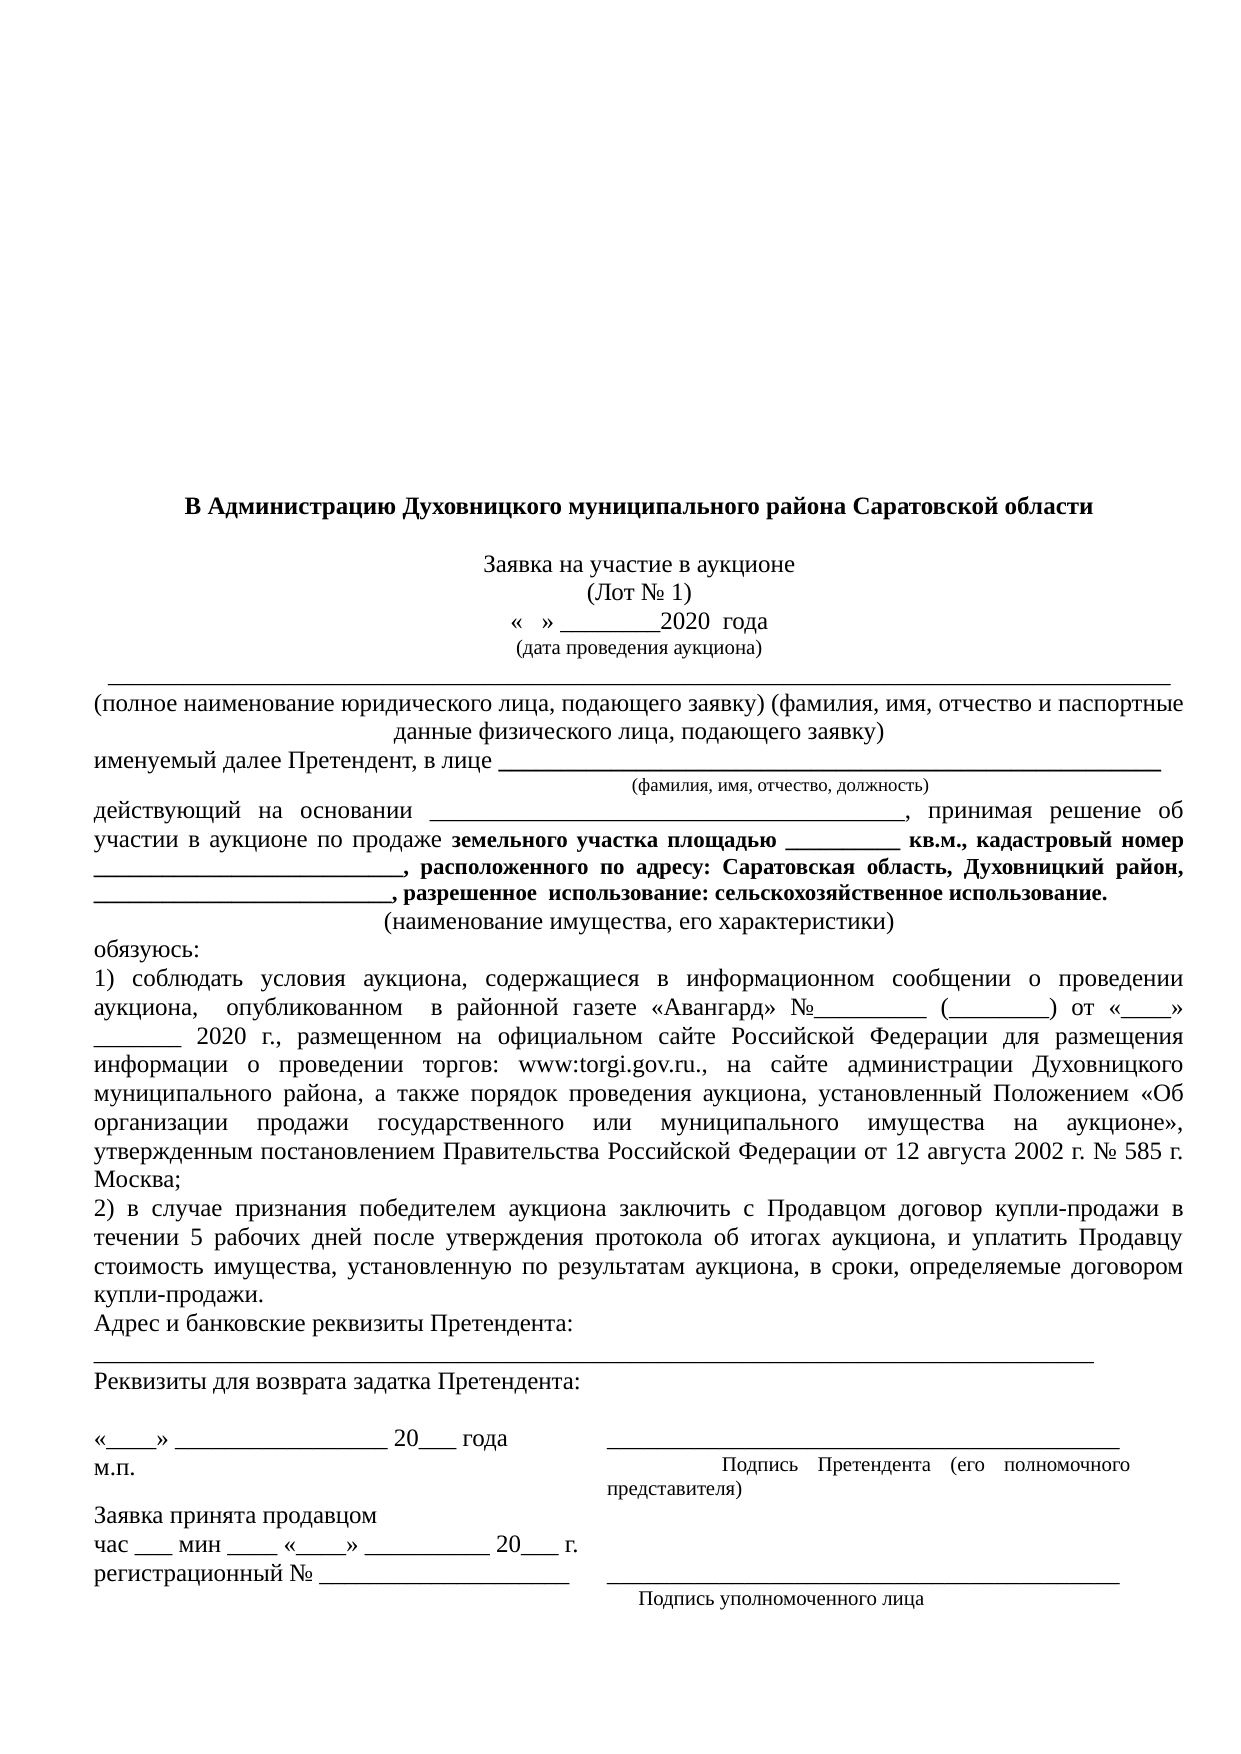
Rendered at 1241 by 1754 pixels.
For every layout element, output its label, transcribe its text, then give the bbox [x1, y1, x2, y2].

text обязуюсь: [94, 934, 1184, 963]
table_header час ___ мин ____ «____» __________ 20___ г. регистрационный № ____________________ [83, 1529, 596, 1610]
text (дата проведения аукциона) [94, 635, 1184, 659]
text Заявка на участие в аукционе [94, 549, 1184, 577]
text 1) соблюдать условия аукциона, содержащиеся в информационном сообщении о проведении аукциона, опубликованном в районной газете «Авангард» №_________ (________) от «____» _______ 2020 г., размещенном на официальном сайте Российской Федерации для размещения информации о проведении торгов: www:torgi.gov.ru., на сайте администрации Духовницкого муниципального района, а также порядок проведения аукциона, установленный Положением «Об организации продажи государственного или муниципального имущества на аукционе», утвержденным постановлением Правительства Российской Федерации от 12 августа 2002 г. № 585 г. Москва; [94, 963, 1184, 1193]
table_header _________________________________________ Подпись Претендента (его полномочного представителя) [596, 1395, 1142, 1500]
text (Лот № 1) [94, 577, 1184, 606]
table_header _________________________________________ Подпись уполномоченного лица [596, 1529, 1142, 1610]
text Адрес и банковские реквизиты Претендента: [94, 1308, 1184, 1337]
text В Администрацию Духовницкого муниципального района Саратовской области [94, 491, 1184, 520]
text 2) в случае признания победителем аукциона заключить с Продавцом договор купли-продажи в течении 5 рабочих дней после утверждения протокола об итогах аукциона, и уплатить Продавцу стоимость имущества, установленную по результатам аукциона, в сроки, определяемые договором купли-продажи. [94, 1193, 1184, 1308]
text (наименование имущества, его характеристики) [94, 906, 1184, 934]
text именуемый далее Претендент, в лице _____________________________________________________ [94, 745, 1184, 774]
text Заявка принята продавцом [94, 1500, 1184, 1529]
text « » ________2020 года [94, 606, 1184, 635]
text (фамилия, имя, отчество, должность) [94, 774, 1184, 796]
table_header «____» _________________ 20___ года м.п. [83, 1395, 596, 1500]
text ________________________________________________________________________________ [94, 1337, 1184, 1366]
text _____________________________________________________________________________________ (полное наименование юридического лица, подающего заявку) (фамилия, имя, отчество и паспортные данные физического лица, подающего заявку) [94, 659, 1184, 745]
text действующий на основании ______________________________________, принимая решение об участии в аукционе по продаже земельного участка площадью __________ кв.м., кадастровый номер ___________________________, расположенного по адресу: Саратовская область, Духовницкий район, __________________________, разрешенное использование: сельскохозяйственное использование. [94, 796, 1184, 906]
text Реквизиты для возврата задатка Претендента: [94, 1366, 1184, 1394]
